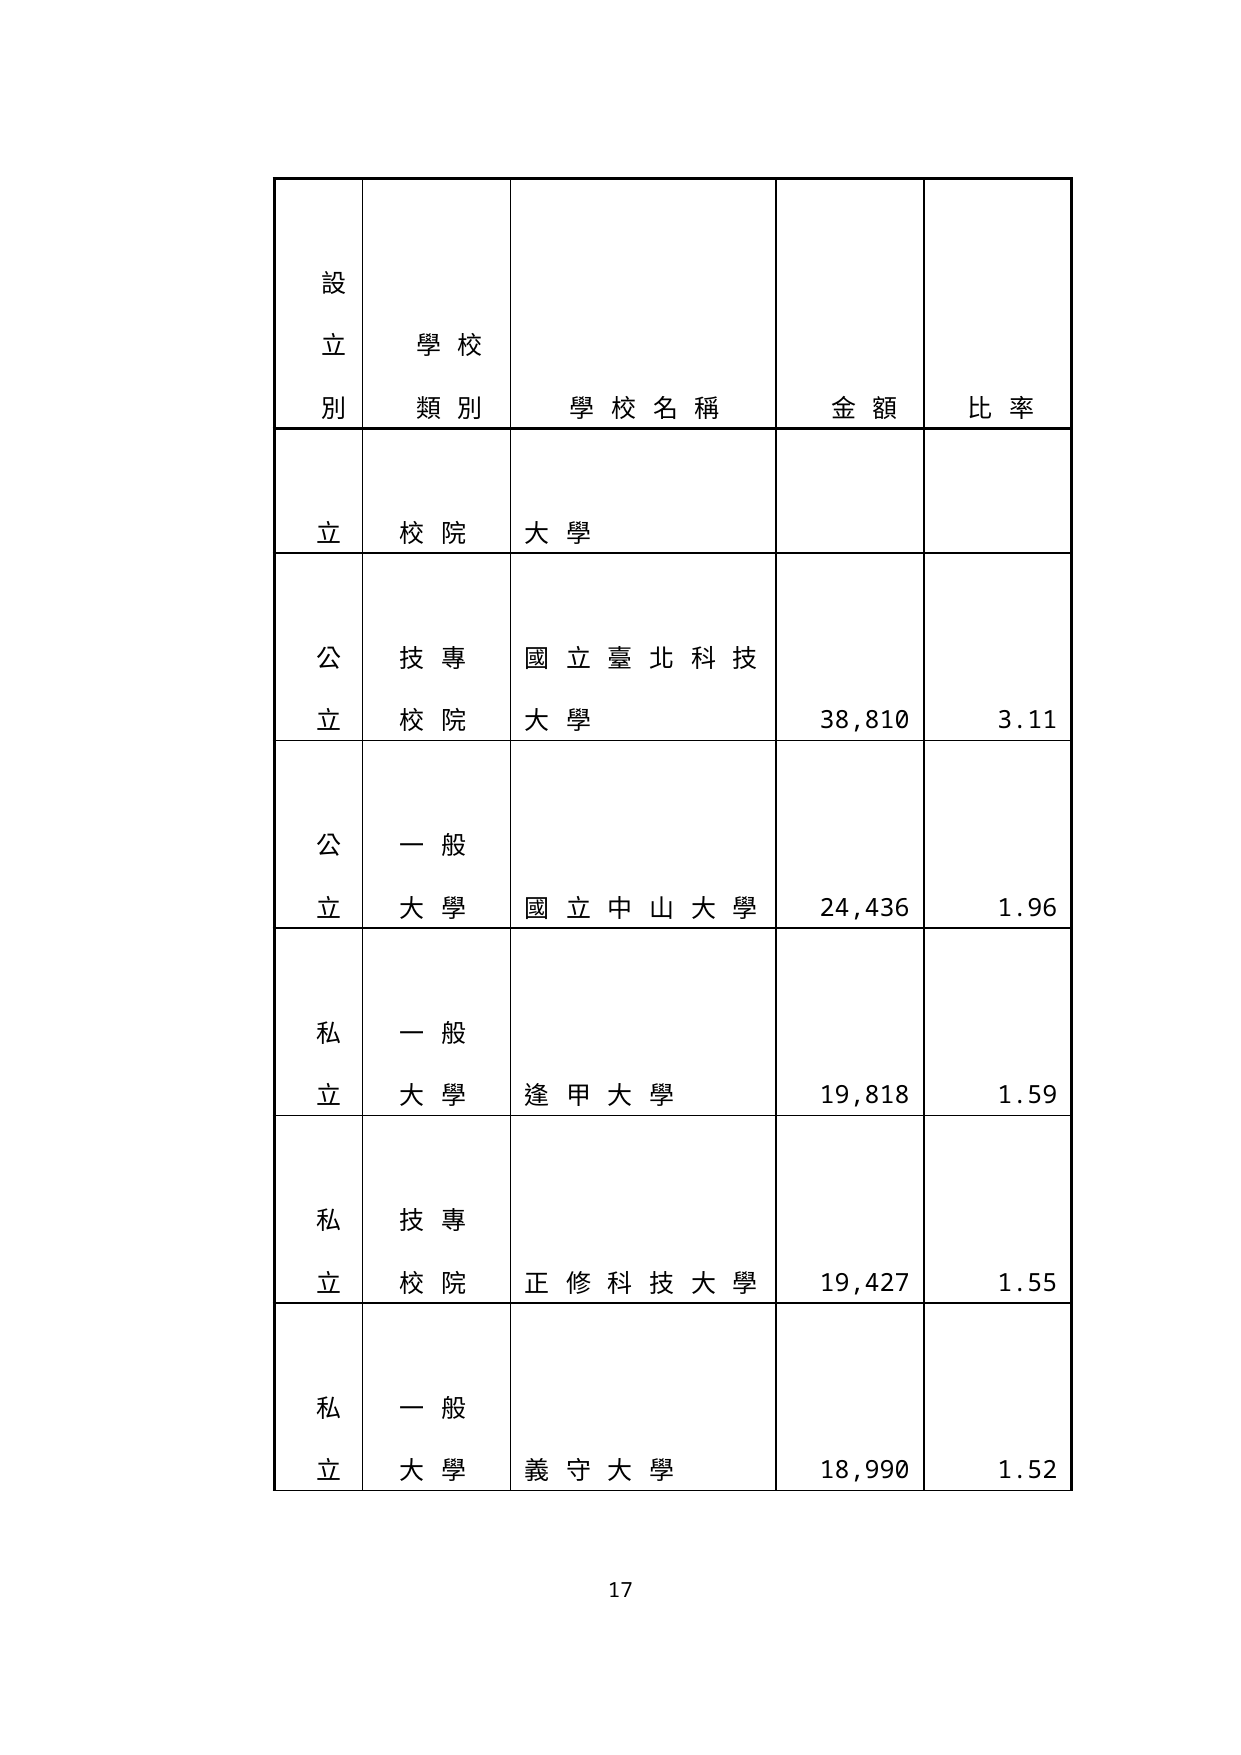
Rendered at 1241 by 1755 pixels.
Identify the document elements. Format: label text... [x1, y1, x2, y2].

table_cell 19,818 [777, 929, 923, 1115]
table_cell 技專校院 [363, 1116, 510, 1302]
table_cell 校院 [363, 430, 510, 552]
table_cell 公立 [276, 554, 362, 740]
table_cell 1.96 [925, 741, 1070, 927]
table_header 學校類別 [363, 180, 510, 427]
table_cell 3.11 [925, 554, 1070, 740]
table_cell 技專校院 [363, 554, 510, 740]
table_cell 逢甲大學 [511, 929, 775, 1115]
table_cell 1.55 [925, 1116, 1070, 1302]
table_cell 24,436 [777, 741, 923, 927]
table_cell 1.59 [925, 929, 1070, 1115]
table_cell 18,990 [777, 1304, 923, 1490]
table_cell 1.52 [925, 1304, 1070, 1490]
table_cell 大學 [511, 430, 775, 552]
table_cell 38,810 [777, 554, 923, 740]
table_cell [777, 430, 923, 552]
table_cell 一般大學 [363, 929, 510, 1115]
table_cell 私立 [276, 1304, 362, 1490]
table_cell 一般大學 [363, 741, 510, 927]
table_header 學校名稱 [511, 180, 775, 427]
table_cell 一般大學 [363, 1304, 510, 1490]
table_cell 國立臺北科技大學 [511, 554, 775, 740]
table_cell 私立 [276, 929, 362, 1115]
table_cell 公立 [276, 741, 362, 927]
table_cell 正修科技大學 [511, 1116, 775, 1302]
table_cell [925, 430, 1070, 552]
table_header 金額 [777, 180, 923, 427]
table_header 設立別 [276, 180, 362, 427]
table_cell 立 [276, 430, 362, 552]
table_header 比率 [925, 180, 1070, 427]
table_cell 義守大學 [511, 1304, 775, 1490]
table_cell 國立中山大學 [511, 741, 775, 927]
table_cell 19,427 [777, 1116, 923, 1302]
table_cell 私立 [276, 1116, 362, 1302]
